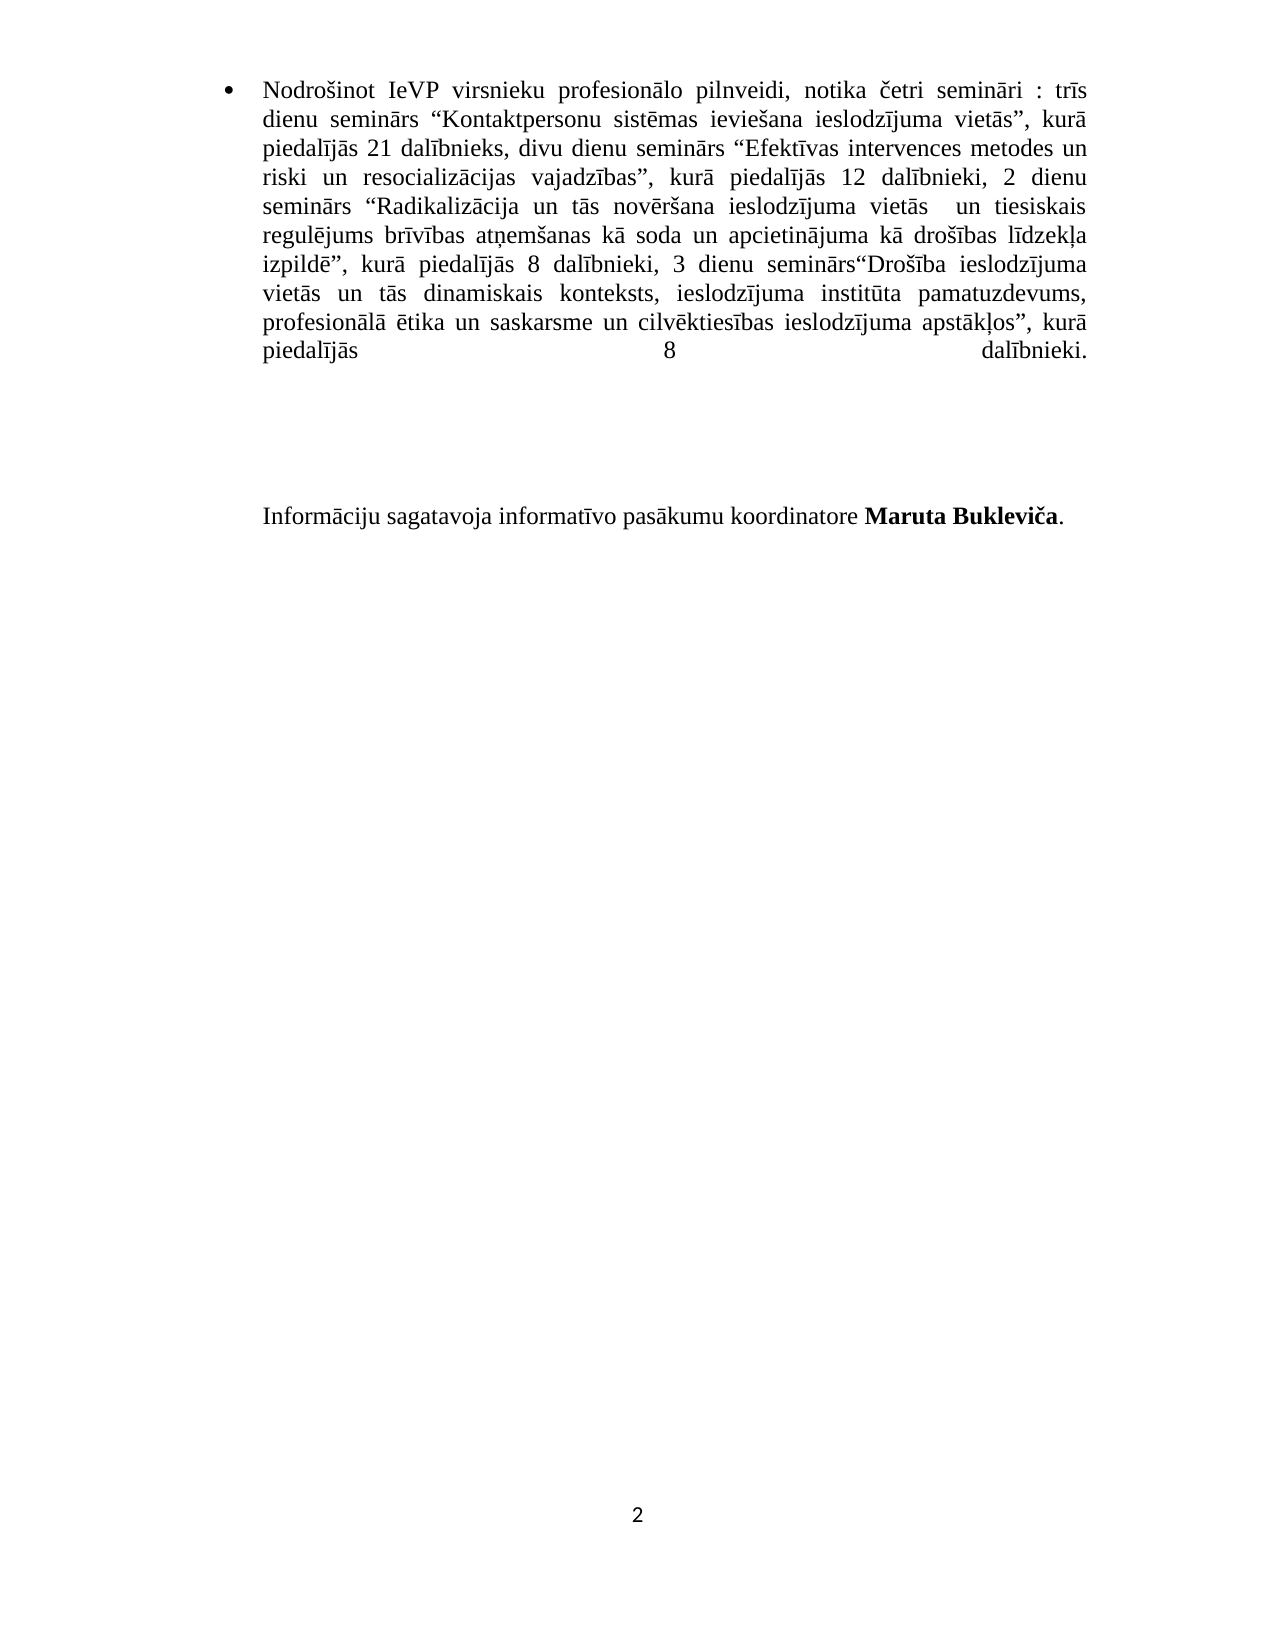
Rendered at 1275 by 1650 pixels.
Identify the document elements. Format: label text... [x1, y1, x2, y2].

list Nodrošinot IeVP virsnieku profesionālo pilnveidi, notika četri semināri : trīs dienu seminārs “Kontaktpersonu sistēmas ieviešana ieslodzījuma vietās”, kurā piedalījās 21 dalībnieks, divu dienu seminārs “Efektīvas intervences metodes un riski un resocializācijas vajadzības”, kurā piedalījās 12 dalībnieki, 2 dienu seminārs “Radikalizācija un tās novēršana ieslodzījuma vietās un tiesiskais regulējums brīvības atņemšanas kā soda un apcietinājuma kā drošības līdzekļa izpildē”, kurā piedalījās 8 dalībnieki, 3 dienu seminārs“Drošība ieslodzījuma vietās un tās dinamiskais konteksts, ieslodzījuma institūta pamatuzdevums, profesionālā ētika un saskarsme un cilvēktiesības ieslodzījuma apstākļos”, kurā piedalījās 8 dalībnieki. [225, 75, 1087, 393]
text Informāciju sagatavoja informatīvo pasākumu koordinatore Maruta Bukleviča. [262, 501, 1087, 529]
